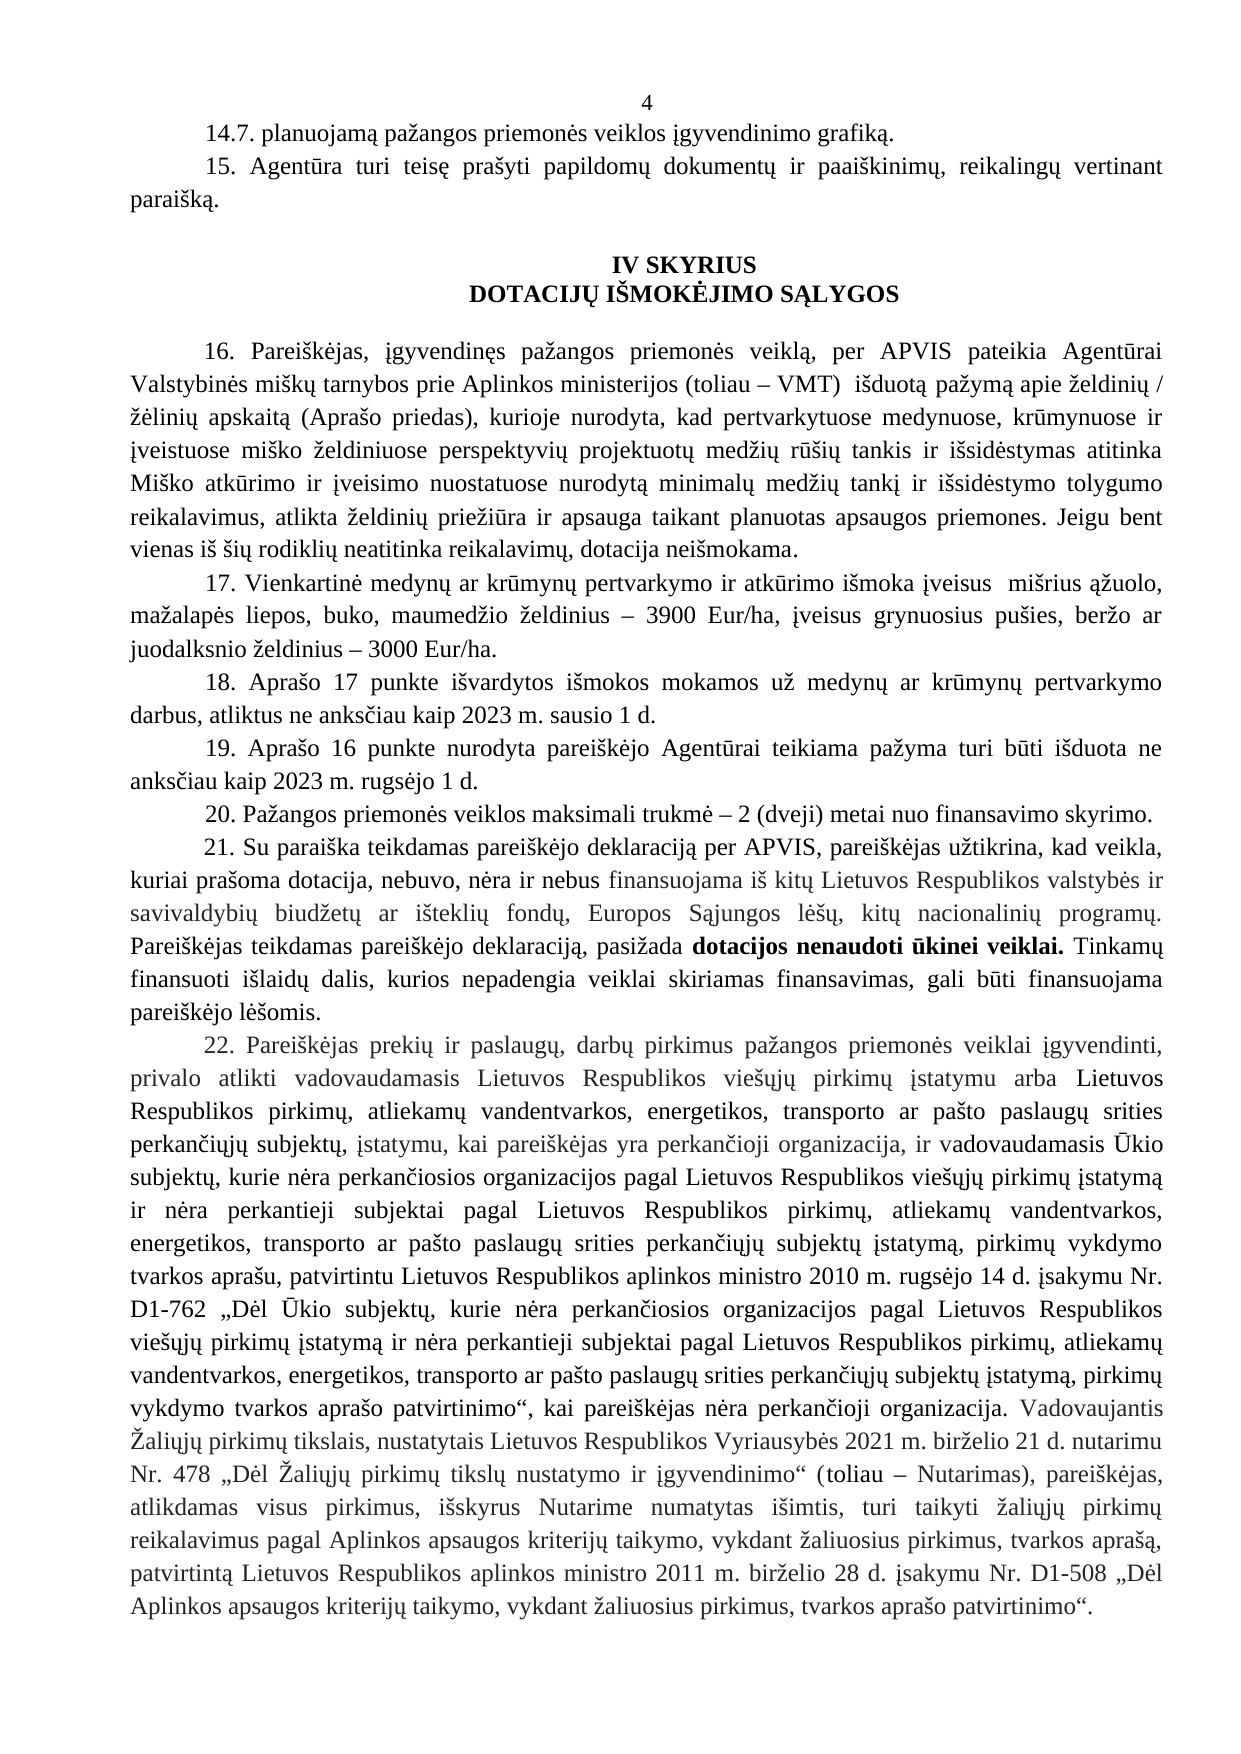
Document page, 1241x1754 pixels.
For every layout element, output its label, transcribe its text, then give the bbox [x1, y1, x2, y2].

text IV SKYRIUS [130, 250, 1163, 279]
text DOTACIJŲ IŠMOKĖJIMO SĄLYGOS [130, 279, 1163, 308]
text 16. Pareiškėjas, įgyvendinęs pažangos priemonės veiklą, per APVIS pateikia Agentūrai Valstybinės miškų tarnybos prie Aplinkos ministerijos (toliau – VMT) išduotą pažymą apie želdinių / žėlinių apskaitą (Aprašo priedas), kurioje nurodyta, kad pertvarkytuose medynuose, krūmynuose ir įveistuose miško želdiniuose perspektyvių projektuotų medžių rūšių tankis ir išsidėstymas atitinka Miško atkūrimo ir įveisimo nuostatuose nurodytą minimalų medžių tankį ir išsidėstymo tolygumo reikalavimus, atlikta želdinių priežiūra ir apsauga taikant planuotas apsaugos priemones. Jeigu bent vienas iš šių rodiklių neatitinka reikalavimų, dotacija neišmokama. [130, 336, 1163, 563]
text 22. Pareiškėjas prekių ir paslaugų, darbų pirkimus pažangos priemonės veiklai įgyvendinti, privalo atlikti vadovaudamasis Lietuvos Respublikos viešųjų pirkimų įstatymu arba Lietuvos Respublikos pirkimų, atliekamų vandentvarkos, energetikos, transporto ar pašto paslaugų srities perkančiųjų subjektų, įstatymu, kai pareiškėjas yra perkančioji organizacija, ir vadovaudamasis Ūkio subjektų, kurie nėra perkančiosios organizacijos pagal Lietuvos Respublikos viešųjų pirkimų įstatymą ir nėra perkantieji subjektai pagal Lietuvos Respublikos pirkimų, atliekamų vandentvarkos, energetikos, transporto ar pašto paslaugų srities perkančiųjų subjektų įstatymą, pirkimų vykdymo tvarkos aprašu, patvirtintu Lietuvos Respublikos aplinkos ministro 2010 m. rugsėjo 14 d. įsakymu Nr. D1-762 „Dėl Ūkio subjektų, kurie nėra perkančiosios organizacijos pagal Lietuvos Respublikos viešųjų pirkimų įstatymą ir nėra perkantieji subjektai pagal Lietuvos Respublikos pirkimų, atliekamų vandentvarkos, energetikos, transporto ar pašto paslaugų srities perkančiųjų subjektų įstatymą, pirkimų vykdymo tvarkos aprašo patvirtinimo“, kai pareiškėjas nėra perkančioji organizacija. Vadovaujantis Žaliųjų pirkimų tikslais, nustatytais Lietuvos Respublikos Vyriausybės 2021 m. birželio 21 d. nutarimu Nr. 478 „Dėl Žaliųjų pirkimų tikslų nustatymo ir įgyvendinimo“ (toliau – Nutarimas), pareiškėjas, atlikdamas visus pirkimus, išskyrus Nutarime numatytas išimtis, turi taikyti žaliųjų pirkimų reikalavimus pagal Aplinkos apsaugos kriterijų taikymo, vykdant žaliuosius pirkimus, tvarkos aprašą, patvirtintą Lietuvos Respublikos aplinkos ministro 2011 m. birželio 28 d. įsakymu Nr. D1-508 „Dėl Aplinkos apsaugos kriterijų taikymo, vykdant žaliuosius pirkimus, tvarkos aprašo patvirtinimo“. [130, 1030, 1163, 1620]
text 14.7. planuojamą pažangos priemonės veiklos įgyvendinimo grafiką. [130, 118, 1163, 147]
text 18. Aprašo 17 punkte išvardytos išmokos mokamos už medynų ar krūmynų pertvarkymo darbus, atliktus ne anksčiau kaip 2023 m. sausio 1 d. [130, 667, 1163, 728]
text 15. Agentūra turi teisę prašyti papildomų dokumentų ir paaiškinimų, reikalingų vertinant paraišką. [130, 151, 1163, 213]
text 21. Su paraiška teikdamas pareiškėjo deklaraciją per APVIS, pareiškėjas užtikrina, kad veikla, kuriai prašoma dotacija, nebuvo, nėra ir nebus finansuojama iš kitų Lietuvos Respublikos valstybės ir savivaldybių biudžetų ar išteklių fondų, Europos Sąjungos lėšų, kitų nacionalinių programų. Pareiškėjas teikdamas pareiškėjo deklaraciją, pasižada dotacijos nenaudoti ūkinei veiklai. Tinkamų finansuoti išlaidų dalis, kurios nepadengia veiklai skiriamas finansavimas, gali būti finansuojama pareiškėjo lėšomis. [130, 832, 1163, 1026]
text 17. Vienkartinė medynų ar krūmynų pertvarkymo ir atkūrimo išmoka įveisus mišrius ąžuolo, mažalapės liepos, buko, maumedžio želdinius – 3900 Eur/ha, įveisus grynuosius pušies, beržo ar juodalksnio želdinius – 3000 Eur/ha. [130, 568, 1163, 662]
text 20. Pažangos priemonės veiklos maksimali trukmė – 2 (dveji) metai nuo finansavimo skyrimo. [130, 799, 1163, 827]
text 19. Aprašo 16 punkte nurodyta pareiškėjo Agentūrai teikiama pažyma turi būti išduota ne anksčiau kaip 2023 m. rugsėjo 1 d. [130, 733, 1163, 794]
